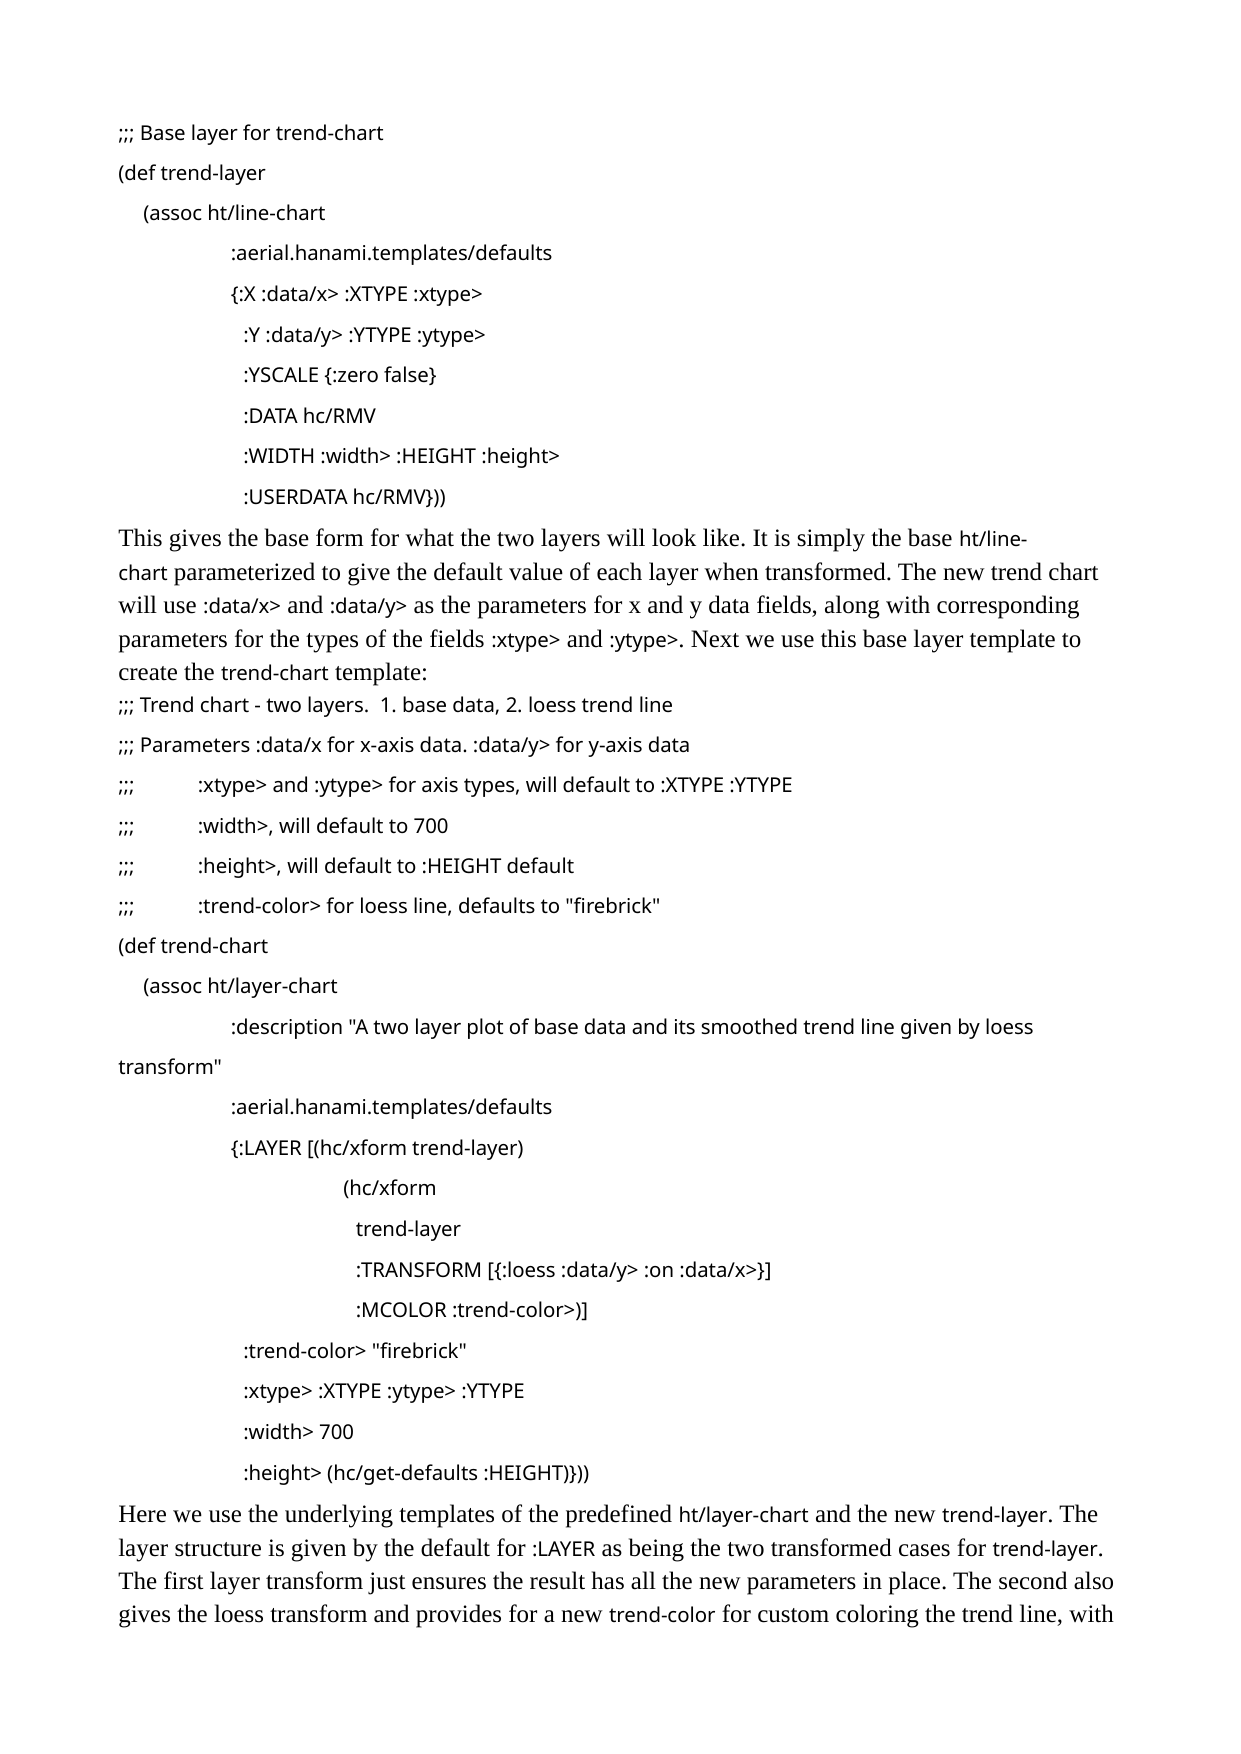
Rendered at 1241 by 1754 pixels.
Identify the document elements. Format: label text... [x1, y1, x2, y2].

text {:X :data/x> :XTYPE :xtype> [118, 279, 1122, 308]
text :aerial.hanami.templates/defaults [118, 1093, 1122, 1121]
text :xtype> :XTYPE :ytype> :YTYPE [118, 1377, 1122, 1405]
text :WIDTH :width> :HEIGHT :height> [118, 442, 1122, 470]
text :DATA hc/RMV [118, 401, 1122, 429]
text :height> (hc/get-defaults :HEIGHT)})) [118, 1458, 1122, 1486]
text ;;; Base layer for trend-chart [118, 118, 1122, 146]
text {:LAYER [(hc/xform trend-layer) [118, 1133, 1122, 1161]
text :width> 700 [118, 1418, 1122, 1446]
text :description "A two layer plot of base data and its smoothed trend line given by loess transform" [118, 1012, 1122, 1080]
text ;;; Parameters :data/x for x-axis data. :data/y> for y-axis data [118, 731, 1122, 759]
text (def trend-layer [118, 158, 1122, 186]
text Here we use the underlying templates of the predefined ht/layer-chart and the new trend-layer. The layer structure is given by the default for :LAYER as being the two transformed cases for trend-layer. The first layer transform just ensures the result has all the new parameters in place. The second also gives the loess transform and provides for a new trend-color for custom coloring the trend line, with [118, 1499, 1122, 1628]
text :USERDATA hc/RMV})) [118, 483, 1122, 511]
text (def trend-chart [118, 932, 1122, 959]
text ;;; :width>, will default to 700 [118, 811, 1122, 839]
text ;;; :trend-color> for loess line, defaults to "firebrick" [118, 891, 1122, 919]
text This gives the base form for what the two layers will look like. It is simply the base ht/line-chart parameterized to give the default value of each layer when transformed. The new trend chart will use :data/x> and :data/y> as the parameters for x and y data fields, along with corresponding parameters for the types of the fields :xtype> and :ytype>. Next we use this base layer template to create the trend-chart template: [118, 523, 1122, 687]
text :YSCALE {:zero false} [118, 361, 1122, 389]
text :MCOLOR :trend-color>)] [118, 1296, 1122, 1324]
text (assoc ht/line-chart [118, 198, 1122, 226]
text ;;; Trend chart - two layers. 1. base data, 2. loess trend line [118, 691, 1122, 719]
text trend-layer [118, 1215, 1122, 1243]
text :aerial.hanami.templates/defaults [118, 239, 1122, 267]
text ;;; :xtype> and :ytype> for axis types, will default to :XTYPE :YTYPE [118, 771, 1122, 799]
text :Y :data/y> :YTYPE :ytype> [118, 320, 1122, 348]
text :TRANSFORM [{:loess :data/y> :on :data/x>}] [118, 1255, 1122, 1283]
text (assoc ht/layer-chart [118, 972, 1122, 1000]
text ;;; :height>, will default to :HEIGHT default [118, 851, 1122, 879]
text (hc/xform [118, 1174, 1122, 1202]
text :trend-color> "firebrick" [118, 1337, 1122, 1364]
